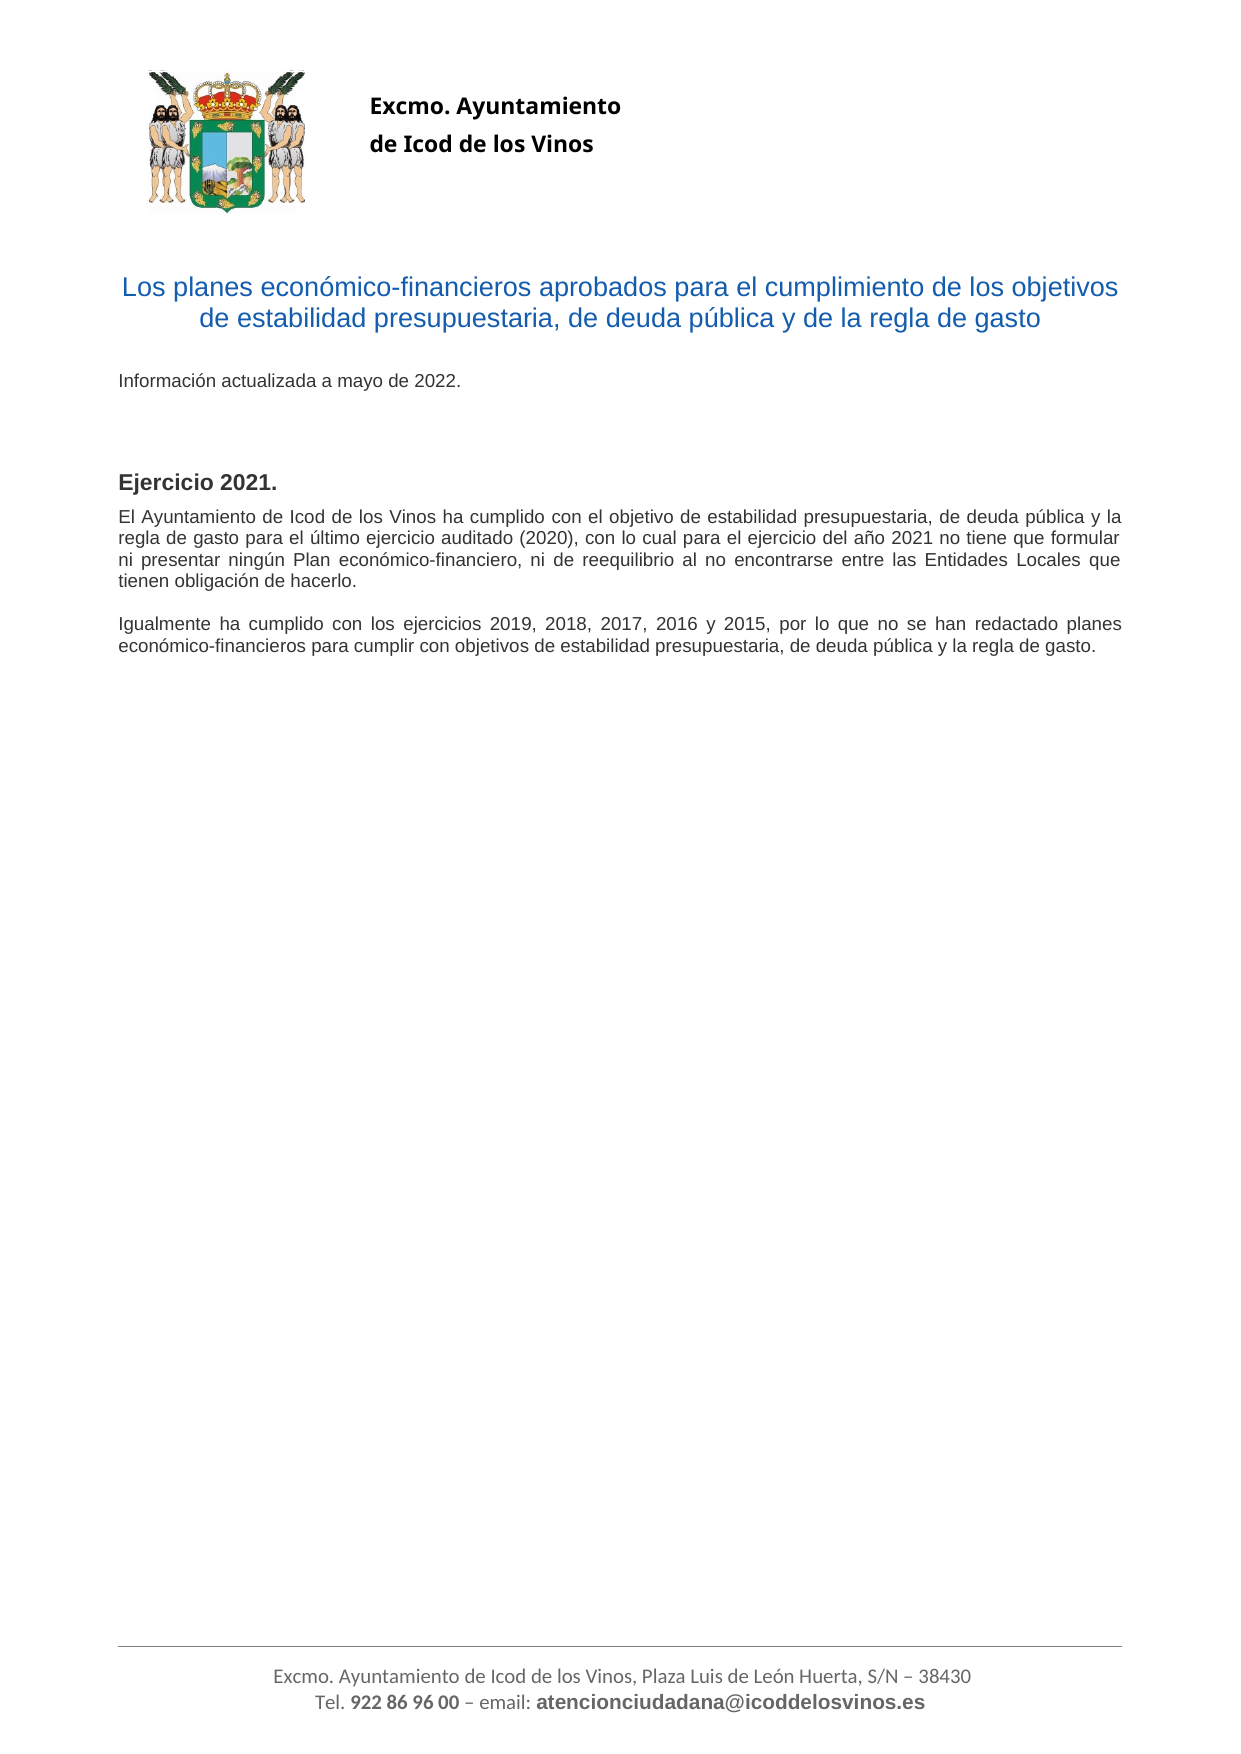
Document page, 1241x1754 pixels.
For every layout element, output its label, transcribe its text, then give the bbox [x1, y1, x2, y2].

subtitle Ejercicio 2021. [118, 469, 1122, 495]
picture [149, 72, 305, 213]
text Información actualizada a mayo de 2022. [118, 370, 1122, 391]
text Igualmente ha cumplido con los ejercicios 2019, 2018, 2017, 2016 y 2015, por lo que no se han redactado planes económico-financieros para cumplir con objetivos de estabilidad presupuestaria, de deuda pública y la regla de gasto. [118, 613, 1122, 656]
subtitle Los planes económico-financieros aprobados para el cumplimiento de los objetivos de estabilidad presupuestaria, de deuda pública y de la regla de gasto [118, 271, 1122, 333]
text El Ayuntamiento de Icod de los Vinos ha cumplido con el objetivo de estabilidad presupuestaria, de deuda pública y la regla de gasto para el último ejercicio auditado (2020), con lo cual para el ejercicio del año 2021 no tiene que formular ni presentar ningún Plan económico-financiero, ni de reequilibrio al no encontrarse entre las Entidades Locales que tienen obligación de hacerlo. [118, 505, 1122, 592]
